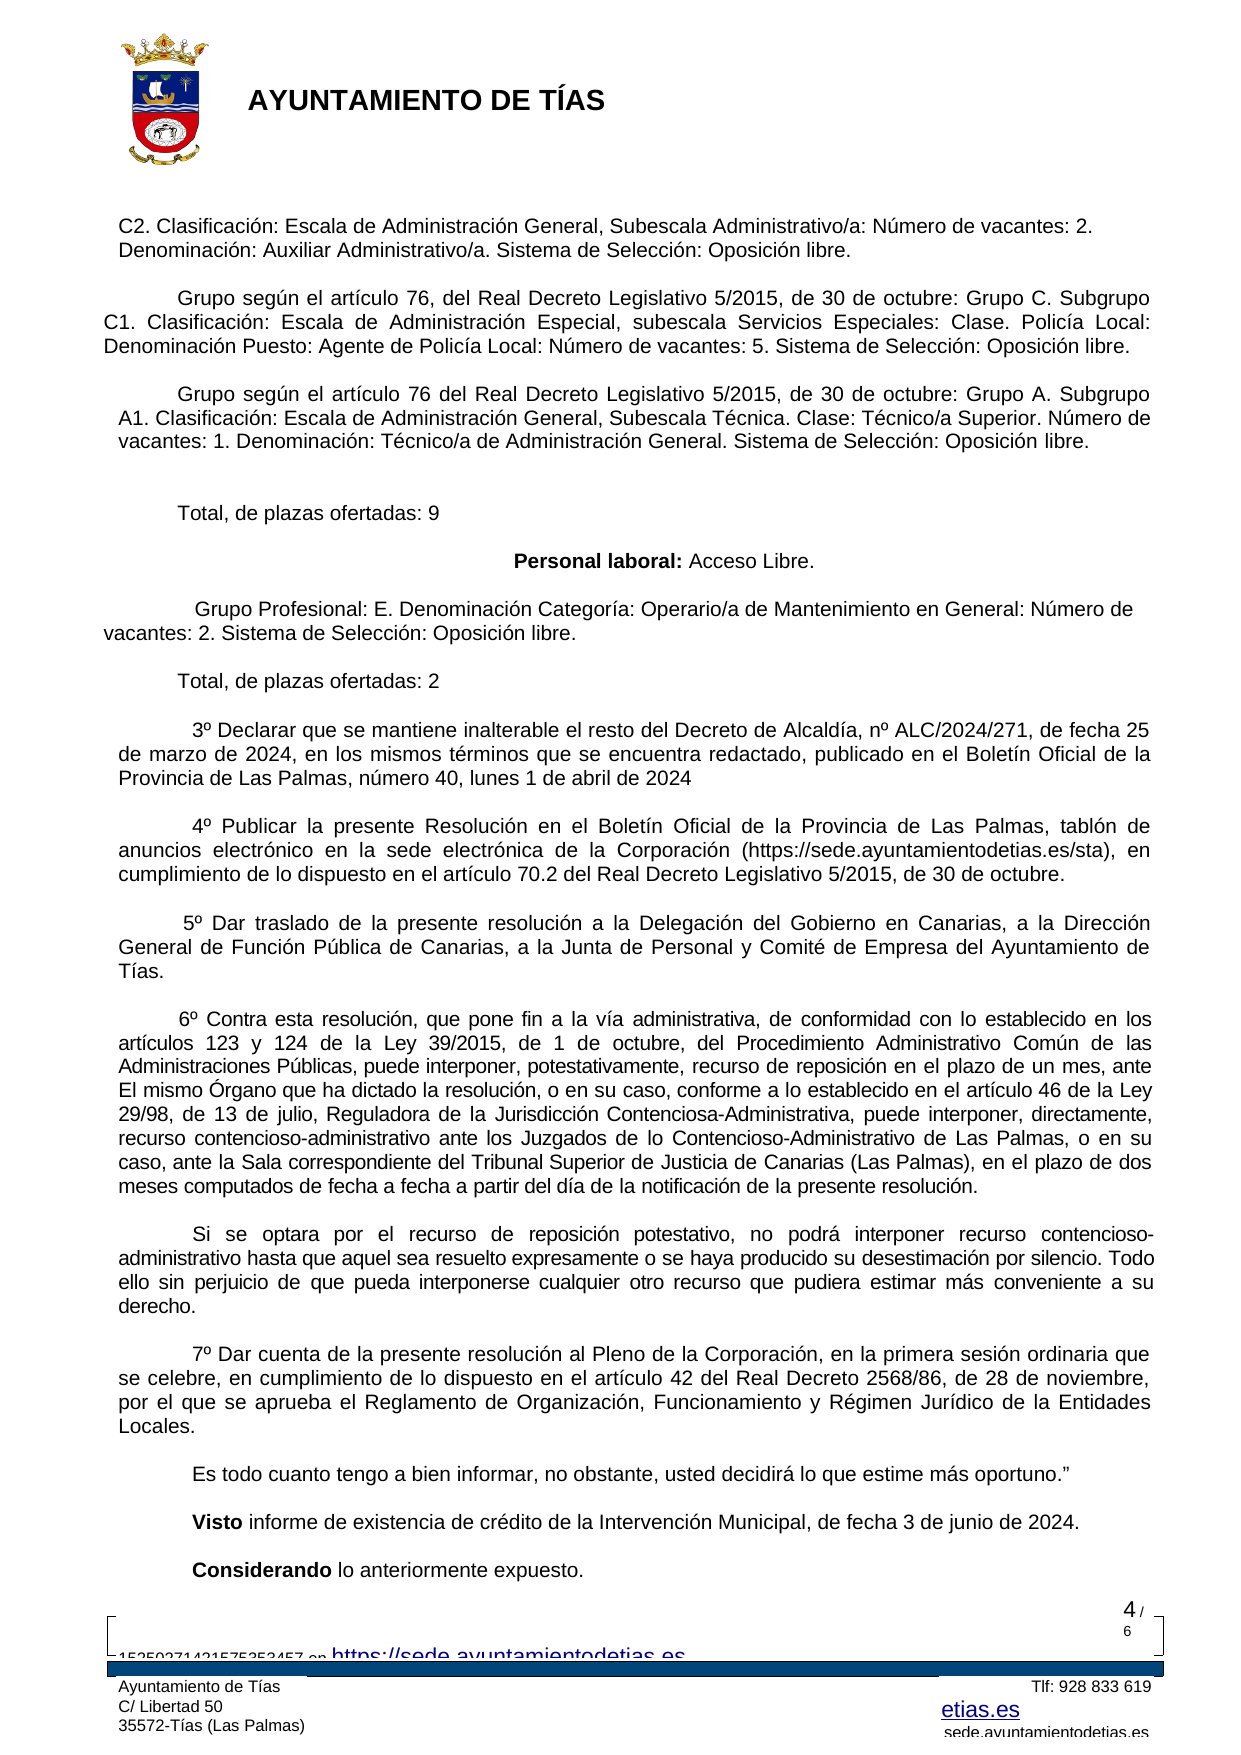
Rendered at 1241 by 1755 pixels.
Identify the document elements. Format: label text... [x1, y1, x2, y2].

text Grupo según el artículo 76, del Real Decreto Legislativo 5/2015, de 30 de octubre: Grupo C. Subgrupo C1. Clasificación: Escala de Administración Especial, subescala Servicios Especiales: Clase. Policía Local: Denominación Puesto: Agente de Policía Local: Número de vacantes: 5. Sistema de Selección: Oposición libre. [103, 286, 1152, 357]
text Grupo según el artículo 76 del Real Decreto Legislativo 5/2015, de 30 de octubre: Grupo A. Subgrupo A1. Clasificación: Escala de Administración General, Subescala Técnica. Clase: Técnico/a Superior. Número de vacantes: 1. Denominación: Técnico/a de Administración General. Sistema de Selección: Oposición libre. [118, 381, 1152, 453]
text 4º Publicar la presente Resolución en el Boletín Oficial de la Provincia de Las Palmas, tablón de anuncios electrónico en la sede electrónica de la Corporación (https://sede.ayuntamientodetias.es/sta), en cumplimiento de lo dispuesto en el artículo 70.2 del Real Decreto Legislativo 5/2015, de 30 de octubre. [118, 814, 1152, 886]
text Grupo Profesional: E. Denominación Categoría: Operario/a de Mantenimiento en General: Número de vacantes: 2. Sistema de Selección: Oposición libre. [103, 597, 1166, 645]
text Total, de plazas ofertadas: 2 [177, 669, 1166, 693]
text C2. Clasificación: Escala de Administración General, Subescala Administrativo/a: Número de vacantes: 2. Denominación: Auxiliar Administrativo/a. Sistema de Selección: Oposición libre. [118, 214, 1166, 262]
text Total, de plazas ofertadas: 9 [177, 501, 1166, 525]
text 6º Contra esta resolución, que pone fin a la vía administrativa, de conformidad con lo establecido en los artículos 123 y 124 de la Ley 39/2015, de 1 de octubre, del Procedimiento Administrativo Común de las Administraciones Públicas, puede interponer, potestativamente, recurso de reposición en el plazo de un mes, ante El mismo Órgano que ha dictado la resolución, o en su caso, conforme a lo establecido en el artículo 46 de la Ley 29/98, de 13 de julio, Reguladora de la Jurisdicción Contenciosa-Administrativa, puede interponer, directamente, recurso contencioso-administrativo ante los Juzgados de lo Contencioso-Administrativo de Las Palmas, o en su caso, ante la Sala correspondiente del Tribunal Superior de Justicia de Canarias (Las Palmas), en el plazo de dos meses computados de fecha a fecha a partir del día de la notificación de la presente resolución. [118, 1006, 1152, 1198]
text Personal laboral: Acceso Libre. [514, 549, 1166, 573]
text Si se optara por el recurso de reposición potestativo, no podrá interponer recurso contencioso- administrativo hasta que aquel sea resuelto expresamente o se haya producido su desestimación por silencio. Todo ello sin perjuicio de que pueda interponerse cualquier otro recurso que pudiera estimar más conveniente a su derecho. [118, 1222, 1155, 1318]
text Es todo cuanto tengo a bien informar, no obstante, usted decidirá lo que estime más oportuno.” Visto informe de existencia de crédito de la Intervención Municipal, de fecha 3 de junio de 2024. Considerando lo anteriormente expuesto. [192, 1462, 1083, 1581]
text 3º Declarar que se mantiene inalterable el resto del Decreto de Alcaldía, nº ALC/2024/271, de fecha 25 de marzo de 2024, en los mismos términos que se encuentra redactado, publicado en el Boletín Oficial de la Provincia de Las Palmas, número 40, lunes 1 de abril de 2024 [118, 718, 1152, 790]
text 7º Dar cuenta de la presente resolución al Pleno de la Corporación, en la primera sesión ordinaria que se celebre, en cumplimiento de lo dispuesto en el artículo 42 del Real Decreto 2568/86, de 28 de noviembre, por el que se aprueba el Reglamento de Organización, Funcionamiento y Régimen Jurídico de la Entidades Locales. [118, 1342, 1152, 1438]
text 5º Dar traslado de la presente resolución a la Delegación del Gobierno en Canarias, a la Dirección General de Función Pública de Canarias, a la Junta de Personal y Comité de Empresa del Ayuntamiento de Tías. [118, 911, 1152, 982]
